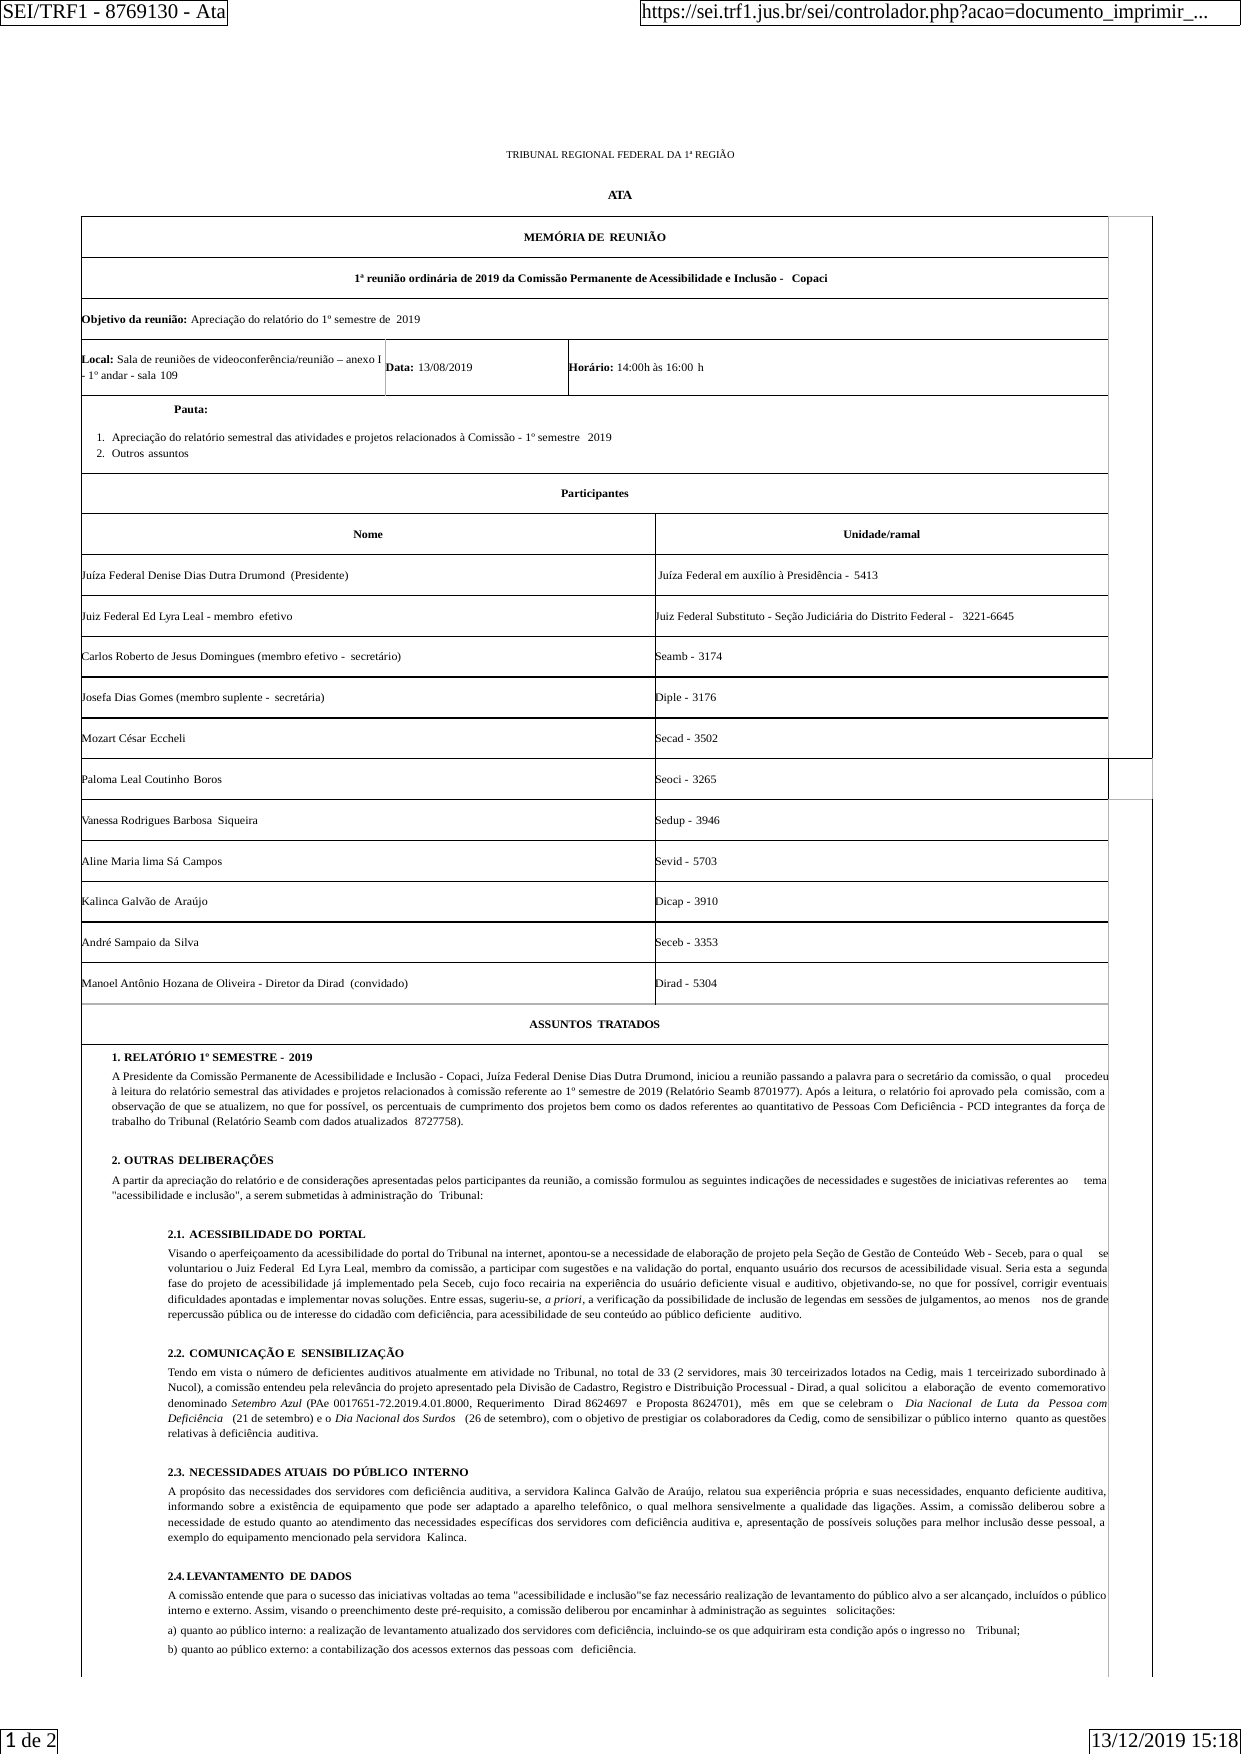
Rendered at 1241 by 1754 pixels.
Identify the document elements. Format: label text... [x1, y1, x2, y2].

table_header [1109, 217, 1152, 758]
table_cell Data: 13/08/2019 [386, 340, 568, 395]
table_cell Unidade/ramal [656, 514, 1108, 554]
table_cell Juiz Federal Substituto - Seção Judiciária do Distrito Federal - 3221-6645 [656, 596, 1108, 636]
table_cell André Sampaio da Silva [82, 923, 655, 962]
table_cell Dicap - 3910 [656, 882, 1108, 921]
table_cell Nome [82, 514, 655, 554]
table_cell ASSUNTOS TRATADOS [82, 1005, 1108, 1044]
table_cell [1109, 800, 1152, 1677]
table_cell Pauta: Apreciação do relatório semestral das atividades e projetos relacionados à Comissão - 1º semestre 2019 Outros assuntos [82, 396, 1108, 472]
table_header MEMÓRIA DE REUNIÃO [82, 217, 1108, 257]
table_cell Seoci - 3265 [656, 759, 1108, 799]
table_cell Aline Maria lima Sá Campos [82, 841, 655, 881]
table_cell Juíza Federal em auxílio à Presidência - 5413 [656, 555, 1108, 595]
table_cell Objetivo da reunião: Apreciação do relatório do 1º semestre de 2019 [82, 299, 1108, 339]
table_cell Juíza Federal Denise Dias Dutra Drumond (Presidente) [82, 555, 655, 595]
table_cell Dirad - 5304 [656, 963, 1108, 1003]
table_cell Secad - 3502 [656, 719, 1108, 758]
table_cell Seamb - 3174 [656, 637, 1108, 676]
text TRIBUNAL REGIONAL FEDERAL DA 1ª REGIÃO [0, 149, 1240, 161]
table_cell Juiz Federal Ed Lyra Leal - membro efetivo [82, 596, 655, 636]
table_cell Vanessa Rodrigues Barbosa Siqueira [82, 800, 655, 839]
table_cell Sevid - 5703 [656, 841, 1108, 881]
table_cell 1ª reunião ordinária de 2019 da Comissão Permanente de Acessibilidade e Inclusão - Copaci [82, 258, 1108, 298]
table_cell Seceb - 3353 [656, 923, 1108, 962]
table_cell RELATÓRIO 1º SEMESTRE - 2019 A Presidente da Comissão Permanente de Acessibilidade e Inclusão - Copaci, Juíza Federal Denise Dias Dutra Drumond, iniciou a reunião passando a palavra para o secretário da comissão, o qual procedeu à leitura do relatório semestral das atividades e projetos relacionados à comissão referente ao 1º semestre de 2019 (Relatório Seamb 8701977). Após a leitura, o relatório foi aprovado pela comissão, com a observação de que se atualizem, no que for possível, os percentuais de cumprimento dos projetos bem como os dados referentes ao quantitativo de Pessoas Com Deficiência - PCD integrantes da força de trabalho do Tribunal (Relatório Seamb com dados atualizados 8727758). OUTRAS DELIBERAÇÕES A partir da apreciação do relatório e de considerações apresentadas pelos participantes da reunião, a comissão formulou as seguintes indicações de necessidades e sugestões de iniciativas referentes ao tema "acessibilidade e inclusão", a serem submetidas à administração do Tribunal: ACESSIBILIDADE DO PORTAL Visando o aperfeiçoamento da acessibilidade do portal do Tribunal na internet, apontou-se a necessidade de elaboração de projeto pela Seção de Gestão de Conteúdo Web - Seceb, para o qual se voluntariou o Juiz Federal Ed Lyra Leal, membro da comissão, a participar com sugestões e na validação do portal, enquanto usuário dos recursos de acessibilidade visual. Seria esta a segunda fase do projeto de acessibilidade já implementado pela Seceb, cujo foco recairia na experiência do usuário deficiente visual e auditivo, objetivando-se, no que for possível, corrigir eventuais dificuldades apontadas e implementar novas soluções. Entre essas, sugeriu-se, a priori, a verificação da possibilidade de inclusão de legendas em sessões de julgamentos, ao menos nos de grande repercussão pública ou de interesse do cidadão com deficiência, para acessibilidade de seu conteúdo ao público deficiente auditivo. COMUNICAÇÃO E SENSIBILIZAÇÃO Tendo em vista o número de deficientes auditivos atualmente em atividade no Tribunal, no total de 33 (2 servidores, mais 30 terceirizados lotados na Cedig, mais 1 terceirizado subordinado à Nucol), a comissão entendeu pela relevância do projeto apresentado pela Divisão de Cadastro, Registro e Distribuição Processual - Dirad, a qual solicitou a elaboração de evento comemorativo denominado Setembro Azul (PAe 0017651-72.2019.4.01.8000, Requerimento Dirad 8624697 e Proposta 8624701), mês em que se celebram o Dia Nacional de Luta da Pessoa com Deficiência (21 de setembro) e o Dia Nacional dos Surdos (26 de setembro), com o objetivo de prestigiar os colaboradores da Cedig, como de sensibilizar o público interno quanto as questões relativas à deficiência auditiva. NECESSIDADES ATUAIS DO PÚBLICO INTERNO A propósito das necessidades dos servidores com deficiência auditiva, a servidora Kalinca Galvão de Araújo, relatou sua experiência própria e suas necessidades, enquanto deficiente auditiva, informando sobre a existência de equipamento que pode ser adaptado a aparelho telefônico, o qual melhora sensivelmente a qualidade das ligações. Assim, a comissão deliberou sobre a necessidade de estudo quanto ao atendimento das necessidades específicas dos servidores com deficiência auditiva e, apresentação de possíveis soluções para melhor inclusão desse pessoal, a exemplo do equipamento mencionado pela servidora Kalinca. LEVANTAMENTO DE DADOS A comissão entende que para o sucesso das iniciativas voltadas ao tema "acessibilidade e inclusão"se faz necessário realização de levantamento do público alvo a ser alcançado, incluídos o público interno e externo. Assim, visando o preenchimento deste pré-requisito, a comissão deliberou por encaminhar à administração as seguintes solicitações: quanto ao público interno: a realização de levantamento atualizado dos servidores com deficiência, incluindo-se os que adquiriram esta condição após o ingresso no Tribunal; quanto ao público externo: a contabilização dos acessos externos das pessoas com deficiência. [82, 1045, 1108, 1677]
table_cell Sedup - 3946 [656, 800, 1108, 839]
table_cell [1109, 759, 1152, 799]
table_cell Paloma Leal Coutinho Boros [82, 759, 655, 799]
table_cell Josefa Dias Gomes (membro suplente - secretária) [82, 678, 655, 717]
table_cell Manoel Antônio Hozana de Oliveira - Diretor da Dirad (convidado) [82, 963, 655, 1003]
table_cell Local: Sala de reuniões de videoconferência/reunião – anexo I - 1º andar - sala 109 [82, 340, 385, 395]
text ATA [0, 188, 1240, 202]
table_cell Participantes [82, 474, 1108, 513]
table_cell Diple - 3176 [656, 678, 1108, 717]
table_cell Mozart César Eccheli [82, 719, 655, 758]
table_cell Carlos Roberto de Jesus Domingues (membro efetivo - secretário) [82, 637, 655, 676]
table_cell Kalinca Galvão de Araújo [82, 882, 655, 921]
table_cell Horário: 14:00h às 16:00 h [569, 340, 1108, 395]
